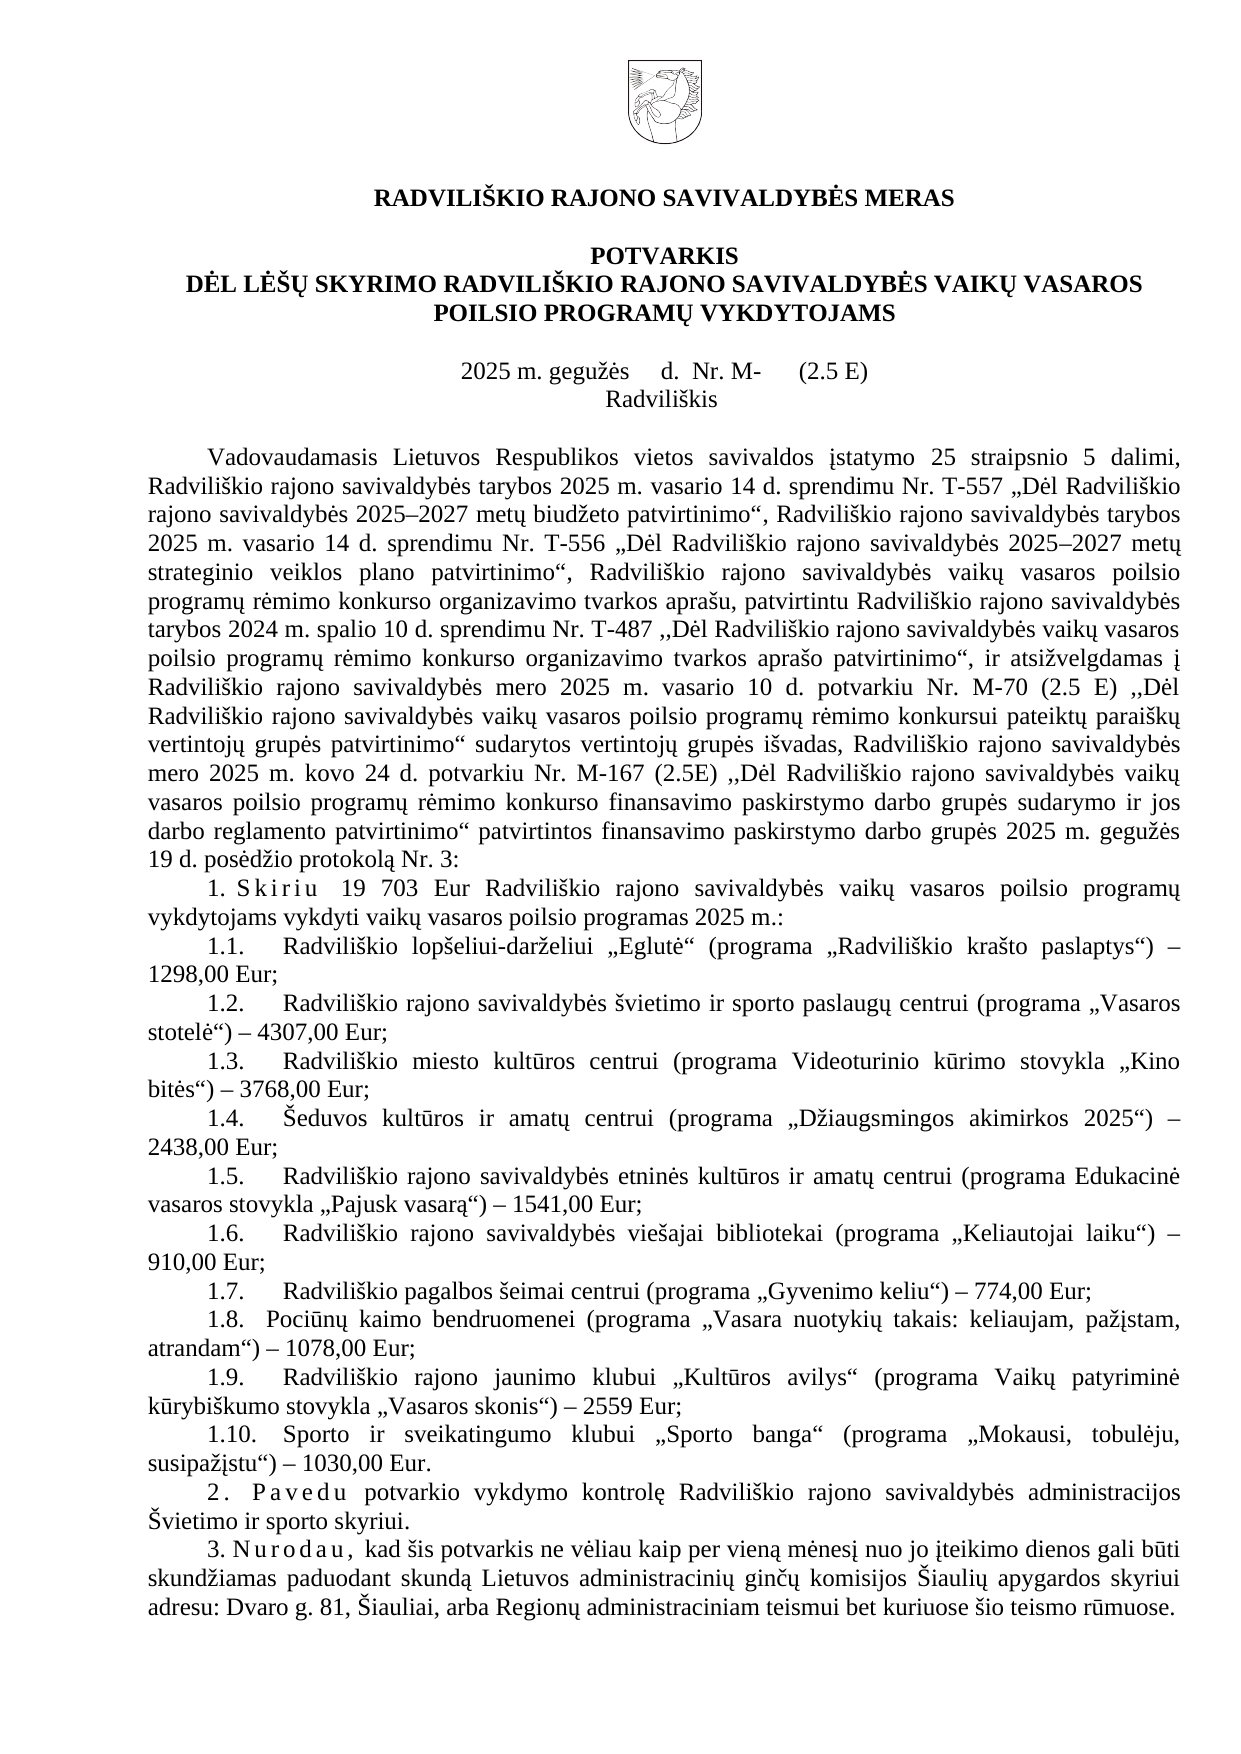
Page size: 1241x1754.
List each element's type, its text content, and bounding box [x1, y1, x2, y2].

list Sporto ir sveikatingumo klubui „Sporto banga“ (programa „Mokausi, tobulėju, susipažįstu“) – 1030,00 Eur. [148, 1419, 1181, 1477]
text DĖL LĖŠŲ SKYRIMO RADVILIŠKIO RAJONO SAVIVALDYBĖS VAIKŲ VASAROS POILSIO PROGRAMŲ VYKDYTOJAMS [148, 269, 1181, 327]
list Radviliškio miesto kultūros centrui (programa Videoturinio kūrimo stovykla „Kino bitės“) – 3768,00 Eur; [148, 1046, 1181, 1103]
text POTVARKIS [148, 241, 1181, 269]
list Radviliškio rajono savivaldybės etninės kultūros ir amatų centrui (programa Edukacinė vasaros stovykla „Pajusk vasarą“) – 1541,00 Eur; [148, 1161, 1181, 1218]
list Radviliškio pagalbos šeimai centrui (programa „Gyvenimo keliu“) – 774,00 Eur; [148, 1276, 1181, 1304]
text Radviliškis [148, 384, 1181, 413]
list Radviliškio rajono savivaldybės švietimo ir sporto paslaugų centrui (programa „Vasaros stotelė“) – 4307,00 Eur; [148, 988, 1181, 1046]
list Radviliškio lopšeliui-darželiui „Eglutė“ (programa „Radviliškio krašto paslaptys“) – 1298,00 Eur; [148, 931, 1181, 988]
text 2025 m. gegužės d. Nr. M- (2.5 E) [148, 356, 1181, 384]
list Radviliškio rajono savivaldybės viešajai bibliotekai (programa „Keliautojai laiku“) – 910,00 Eur; [148, 1218, 1181, 1276]
text 3. Nurodau, kad šis potvarkis ne vėliau kaip per vieną mėnesį nuo jo įteikimo dienos gali būti skundžiamas paduodant skundą Lietuvos administracinių ginčų komisijos Šiaulių apygardos skyriui adresu: Dvaro g. 81, Šiauliai, arba Regionų administraciniam teismui bet kuriuose šio teismo rūmuose. [148, 1534, 1181, 1621]
text Vadovaudamasis Lietuvos Respublikos vietos savivaldos įstatymo 25 straipsnio 5 dalimi, Radviliškio rajono savivaldybės tarybos 2025 m. vasario 14 d. sprendimu Nr. T-557 „Dėl Radviliškio rajono savivaldybės 2025–2027 metų biudžeto patvirtinimo“, Radviliškio rajono savivaldybės tarybos 2025 m. vasario 14 d. sprendimu Nr. T-556 „Dėl Radviliškio rajono savivaldybės 2025–2027 metų strateginio veiklos plano patvirtinimo“, Radviliškio rajono savivaldybės vaikų vasaros poilsio programų rėmimo konkurso organizavimo tvarkos aprašu, patvirtintu Radviliškio rajono savivaldybės tarybos 2024 m. spalio 10 d. sprendimu Nr. T-487 ,,Dėl Radviliškio rajono savivaldybės vaikų vasaros poilsio programų rėmimo konkurso organizavimo tvarkos aprašo patvirtinimo“, ir atsižvelgdamas į Radviliškio rajono savivaldybės mero 2025 m. vasario 10 d. potvarkiu Nr. M-70 (2.5 E) ,,Dėl Radviliškio rajono savivaldybės vaikų vasaros poilsio programų rėmimo konkursui pateiktų paraiškų vertintojų grupės patvirtinimo“ sudarytos vertintojų grupės išvadas, Radviliškio rajono savivaldybės mero 2025 m. kovo 24 d. potvarkiu Nr. M-167 (2.5E) ,,Dėl Radviliškio rajono savivaldybės vaikų vasaros poilsio programų rėmimo konkurso finansavimo paskirstymo darbo grupės sudarymo ir jos darbo reglamento patvirtinimo“ patvirtintos finansavimo paskirstymo darbo grupės 2025 m. gegužės 19 d. posėdžio protokolą Nr. 3: [148, 442, 1181, 873]
list Pociūnų kaimo bendruomenei (programa „Vasara nuotykių takais: keliaujam, pažįstam, atrandam“) – 1078,00 Eur; [148, 1304, 1181, 1362]
text 2. Pavedu potvarkio vykdymo kontrolę Radviliškio rajono savivaldybės administracijos Švietimo ir sporto skyriui. [148, 1477, 1181, 1534]
list Skiriu 19 703 Eur Radviliškio rajono savivaldybės vaikų vasaros poilsio programų vykdytojams vykdyti vaikų vasaros poilsio programas 2025 m.: [148, 873, 1181, 931]
text RADVILIŠKIO RAJONO SAVIVALDYBĖS MERAS [148, 183, 1181, 212]
list Šeduvos kultūros ir amatų centrui (programa „Džiaugsmingos akimirkos 2025“) – 2438,00 Eur; [148, 1103, 1181, 1161]
list Radviliškio rajono jaunimo klubui „Kultūros avilys“ (programa Vaikų patyriminė kūrybiškumo stovykla „Vasaros skonis“) – 2559 Eur; [148, 1362, 1181, 1419]
